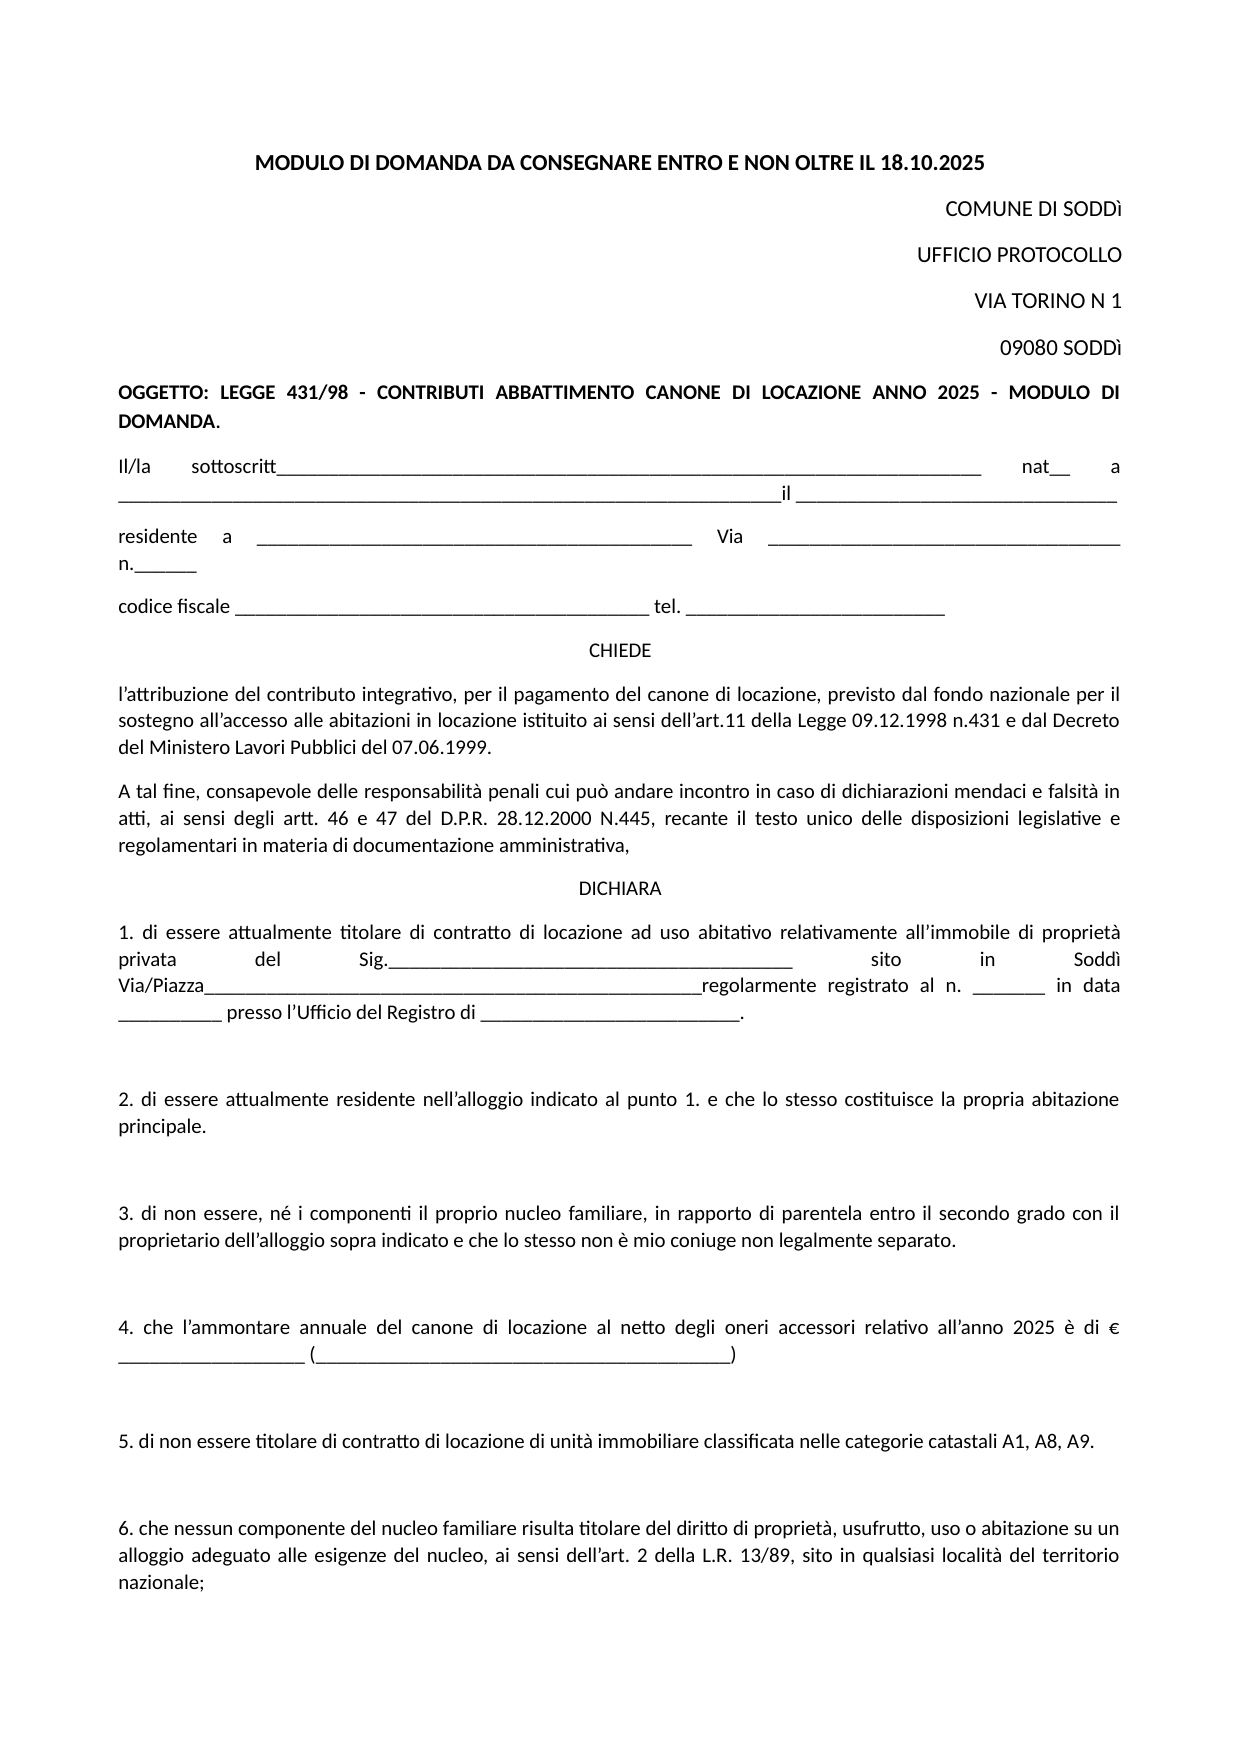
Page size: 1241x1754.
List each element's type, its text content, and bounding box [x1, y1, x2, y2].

text 09080 SODDì [118, 333, 1122, 361]
text 2. di essere attualmente residente nell’alloggio indicato al punto 1. e che lo stesso costituisce la propria abitazione principale. [118, 1087, 1122, 1139]
text codice fiscale ________________________________________ tel. _________________________ [118, 594, 1122, 619]
text OGGETTO: LEGGE 431/98 - CONTRIBUTI ABBATTIMENTO CANONE DI LOCAZIONE ANNO 2025 - MODULO DI DOMANDA. [118, 379, 1122, 434]
text DICHIARA [118, 875, 1122, 901]
text residente a __________________________________________ Via __________________________________ n.______ [118, 523, 1122, 576]
text 6. che nessun componente del nucleo familiare risulta titolare del diritto di proprietà, usufrutto, uso o abitazione su un alloggio adeguato alle esigenze del nucleo, ai sensi dell’art. 2 della L.R. 13/89, sito in qualsiasi località del territorio nazionale; [118, 1516, 1122, 1595]
text 5. di non essere titolare di contratto di locazione di unità immobiliare classificata nelle categorie catastali A1, A8, A9. [118, 1428, 1122, 1454]
text 3. di non essere, né i componenti il proprio nucleo familiare, in rapporto di parentela entro il secondo grado con il proprietario dell’alloggio sopra indicato e che lo stesso non è mio coniuge non legalmente separato. [118, 1201, 1122, 1253]
text MODULO DI DOMANDA DA CONSEGNARE ENTRO E NON OLTRE IL 18.10.2025 [118, 148, 1122, 176]
text UFFICIO PROTOCOLLO [118, 240, 1122, 268]
text 1. di essere attualmente titolare di contratto di locazione ad uso abitativo relativamente all’immobile di proprietà privata del Sig._______________________________________ sito in Soddì Via/Piazza________________________________________________regolarmente registrato al n. _______ in data __________ presso l’Ufficio del Registro di _________________________. [118, 919, 1122, 1025]
text VIA TORINO N 1 [118, 287, 1122, 315]
text COMUNE DI SODDì [118, 194, 1122, 222]
text A tal fine, consapevole delle responsabilità penali cui può andare incontro in caso di dichiarazioni mendaci e falsità in atti, ai sensi degli artt. 46 e 47 del D.P.R. 28.12.2000 N.445, recante il testo unico delle disposizioni legislative e regolamentari in materia di documentazione amministrativa, [118, 778, 1122, 857]
text Il/la sottoscritt____________________________________________________________________ nat__ a ________________________________________________________________il _______________________________ [118, 453, 1122, 505]
text CHIEDE [118, 637, 1122, 663]
text 4. che l’ammontare annuale del canone di locazione al netto degli oneri accessori relativo all’anno 2025 è di € __________________ (________________________________________) [118, 1314, 1122, 1367]
text l’attribuzione del contributo integrativo, per il pagamento del canone di locazione, previsto dal fondo nazionale per il sostegno all’accesso alle abitazioni in locazione istituito ai sensi dell’art.11 della Legge 09.12.1998 n.431 e dal Decreto del Ministero Lavori Pubblici del 07.06.1999. [118, 681, 1122, 760]
